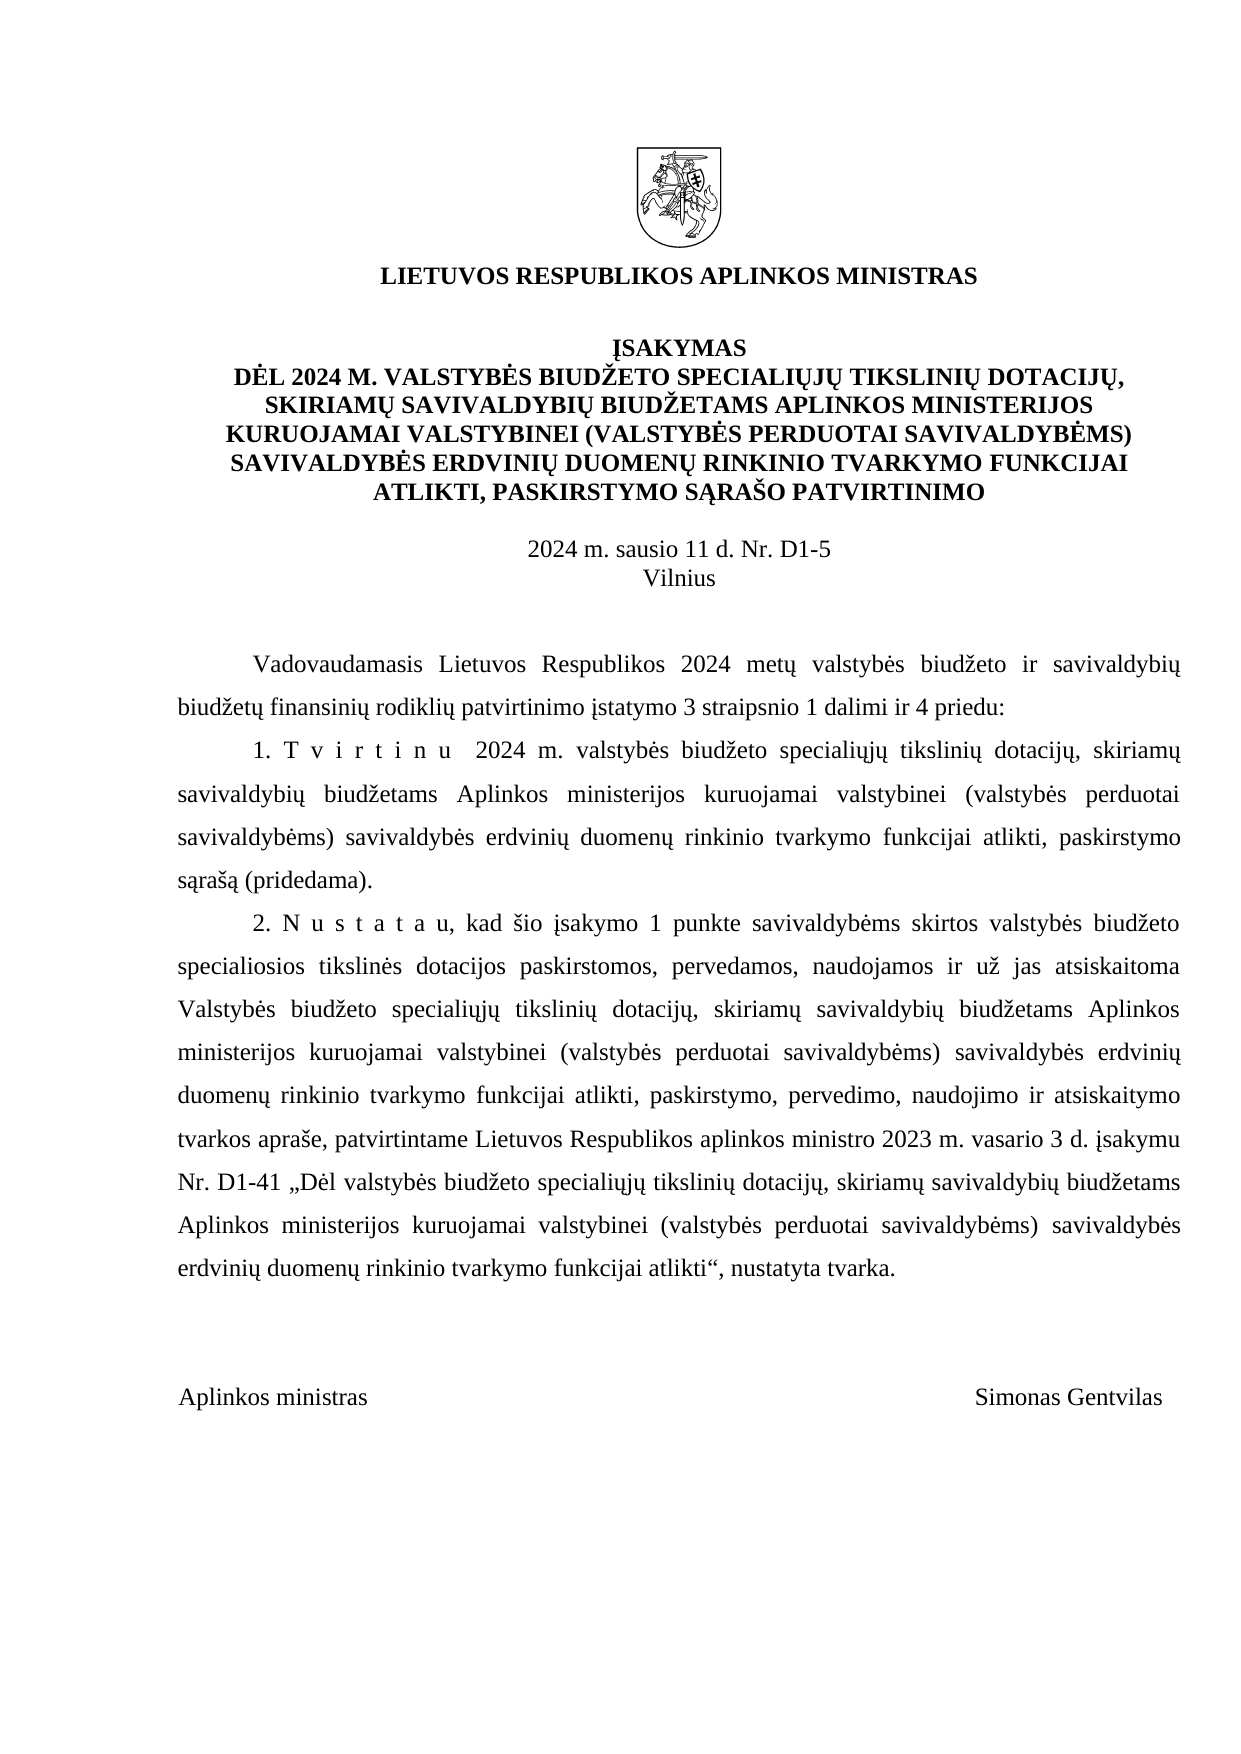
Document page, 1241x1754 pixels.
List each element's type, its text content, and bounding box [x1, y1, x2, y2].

text LIETUVOS RESPUBLIKOS APLINKOS MINISTRAS [177, 261, 1181, 290]
text Vadovaudamasis Lietuvos Respublikos 2024 metų valstybės biudžeto ir savivaldybių biudžetų finansinių rodiklių patvirtinimo įstatymo 3 straipsnio 1 dalimi ir 4 priedu: [177, 649, 1181, 721]
text 2024 m. sausio 11 d. Nr. D1-5 [177, 534, 1181, 563]
text Aplinkos ministras Simonas Gentvilas [178, 1382, 1177, 1411]
text 1. T v i r t i n u 2024 m. valstybės biudžeto specialiųjų tikslinių dotacijų, skiriamų savivaldybių biudžetams Aplinkos ministerijos kuruojamai valstybinei (valstybės perduotai savivaldybėms) savivaldybės erdvinių duomenų rinkinio tvarkymo funkcijai atlikti, paskirstymo sąrašą (pridedama). [177, 736, 1181, 894]
text DĖL 2024 M. VALSTYBĖS BIUDŽETO SPECIALIŲJŲ TIKSLINIŲ DOTACIJŲ, SKIRIAMŲ SAVIVALDYBIŲ BIUDŽETAMS APLINKOS MINISTERIJOS KURUOJAMAI VALSTYBINEI (VALSTYBĖS PERDUOTAI SAVIVALDYBĖMS) SAVIVALDYBĖS ERDVINIŲ DUOMENŲ RINKINIO TVARKYMO FUNKCIJAI ATLIKTI, PASKIRSTYMO SĄRAŠO PATVIRTINIMO [177, 362, 1181, 506]
text Vilnius [177, 563, 1181, 592]
text 2. N u s t a t a u, kad šio įsakymo 1 punkte savivaldybėms skirtos valstybės biudžeto specialiosios tikslinės dotacijos paskirstomos, pervedamos, naudojamos ir už jas atsiskaitoma Valstybės biudžeto specialiųjų tikslinių dotacijų, skiriamų savivaldybių biudžetams Aplinkos ministerijos kuruojamai valstybinei (valstybės perduotai savivaldybėms) savivaldybės erdvinių duomenų rinkinio tvarkymo funkcijai atlikti, paskirstymo, pervedimo, naudojimo ir atsiskaitymo tvarkos apraše, patvirtintame Lietuvos Respublikos aplinkos ministro 2023 m. vasario 3 d. įsakymu Nr. D1-41 „Dėl valstybės biudžeto specialiųjų tikslinių dotacijų, skiriamų savivaldybių biudžetams Aplinkos ministerijos kuruojamai valstybinei (valstybės perduotai savivaldybėms) savivaldybės erdvinių duomenų rinkinio tvarkymo funkcijai atlikti“, nustatyta tvarka. [177, 908, 1181, 1282]
text ĮSAKYMAS [177, 333, 1181, 362]
